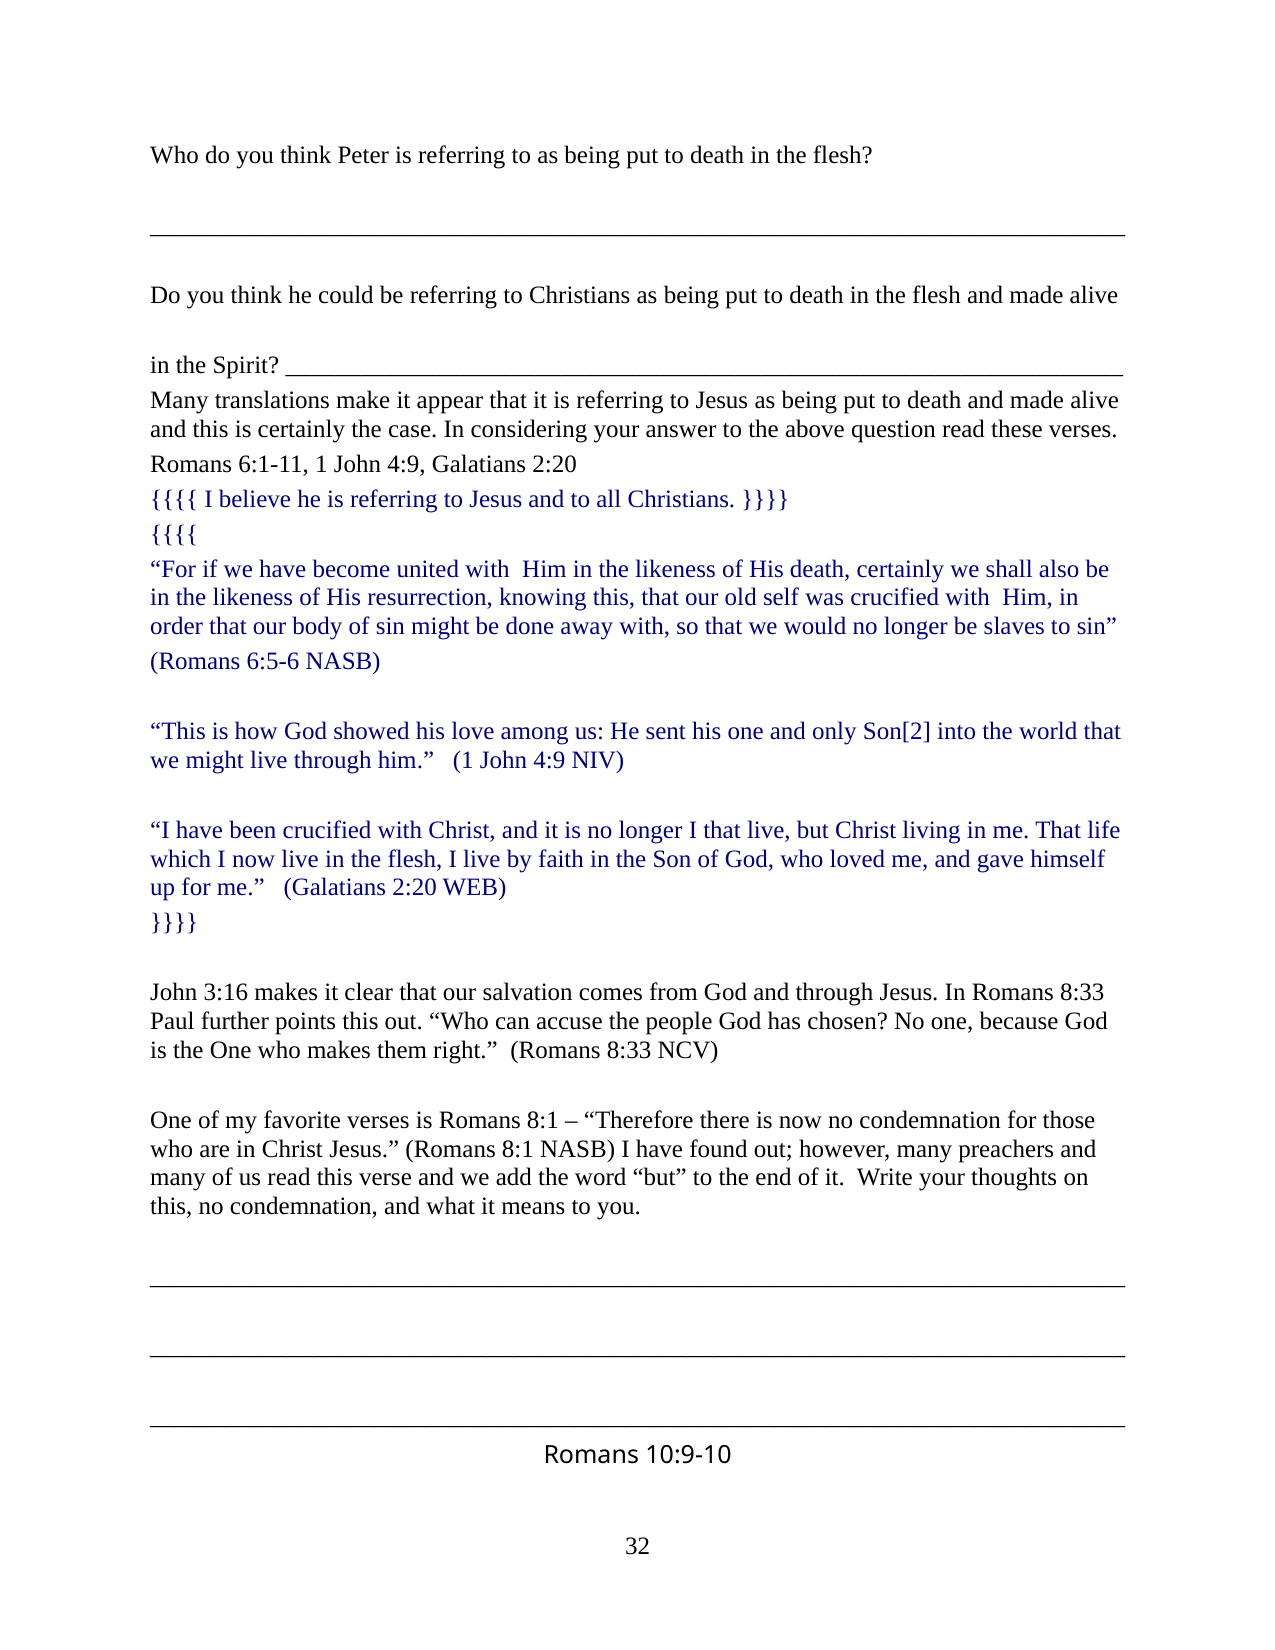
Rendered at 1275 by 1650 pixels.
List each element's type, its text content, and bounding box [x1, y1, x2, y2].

text “For if we have become united with Him in the likeness of His death, certainly we shall also be in the likeness of His resurrection, knowing this, that our old self was crucified with Him, in order that our body of sin might be done away with, so that we would no longer be slaves to sin” [150, 554, 1125, 640]
text ______________________________________________________________________________ [150, 1401, 1125, 1426]
text (Romans 6:5-6 NASB) [150, 646, 1125, 675]
text ______________________________________________________________________________ [150, 1331, 1125, 1356]
text Do you think he could be referring to Christians as being put to death in the flesh and made alive [150, 280, 1125, 309]
text John 3:16 makes it clear that our salvation comes from God and through Jesus. In Romans 8:33 Paul further points this out. “Who can accuse the people God has chosen? No one, because God is the One who makes them right.” (Romans 8:33 NCV) [150, 977, 1125, 1064]
text Romans 6:1-11, 1 John 4:9, Galatians 2:20 [150, 449, 1125, 477]
text Who do you think Peter is referring to as being put to death in the flesh? [150, 140, 1125, 169]
text in the Spirit? ___________________________________________________________________ [150, 350, 1125, 379]
text ______________________________________________________________________________ [150, 1261, 1125, 1286]
text {{{{ I believe he is referring to Jesus and to all Christians. }}}} [150, 484, 1125, 512]
text “I have been crucified with Christ, and it is no longer I that live, but Christ living in me. That life which I now live in the flesh, I live by faith in the Son of God, who loved me, and gave himself up for me.” (Galatians 2:20 WEB) [150, 815, 1125, 901]
text “This is how God showed his love among us: He sent his one and only Son[2] into the world that we might live through him.” (1 John 4:9 NIV) [150, 716, 1125, 774]
text {{{{ [150, 519, 1125, 547]
text Romans 10:9-10 [150, 1436, 1125, 1470]
text One of my favorite verses is Romans 8:1 – “Therefore there is now no condemnation for those who are in Christ Jesus.” (Romans 8:1 NASB) I have found out; however, many preachers and many of us read this verse and we add the word “but” to the end of it. Write your thoughts on this, no condemnation, and what it means to you. [150, 1105, 1125, 1220]
text }}}} [150, 907, 1125, 936]
text Many translations make it appear that it is referring to Jesus as being put to death and made alive and this is certainly the case. In considering your answer to the above question read these verses. [150, 385, 1125, 442]
text ______________________________________________________________________________ [150, 210, 1125, 235]
